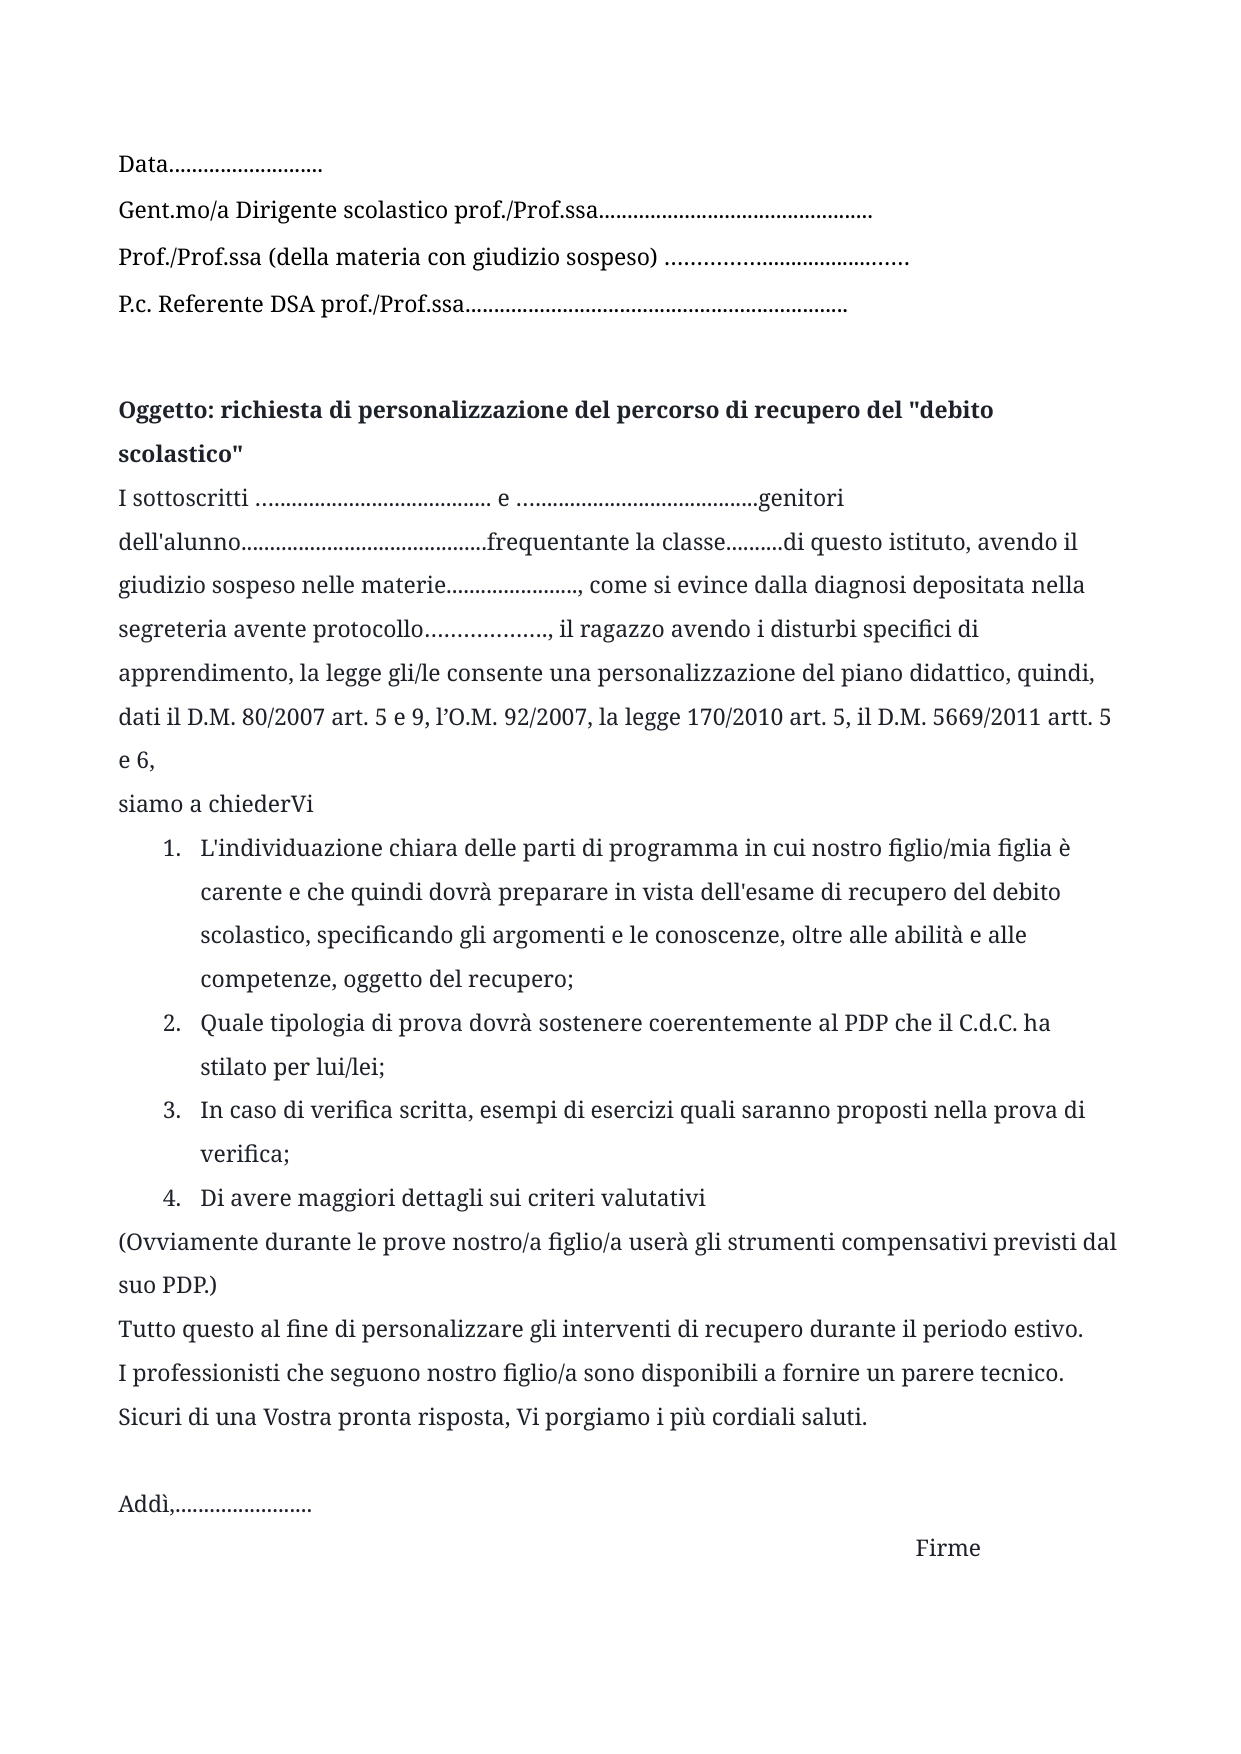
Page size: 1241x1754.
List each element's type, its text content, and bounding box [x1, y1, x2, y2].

text Tutto questo al fine di personalizzare gli interventi di recupero durante il periodo estivo. [118, 1301, 1122, 1344]
list Di avere maggiori dettagli sui criteri valutativi [163, 1169, 1122, 1213]
text I sottoscritti …...................................... e ….......................................genitori dell'alunno...........................................frequentante la classe..........di questo istituto, avendo il giudizio sospeso nelle materie......................., come si evince dalla diagnosi depositata nella segreteria avente protocollo………………., il ragazzo avendo i disturbi specifici di apprendimento, la legge gli/le consente una personalizzazione del piano didattico, quindi, dati il D.M. 80/2007 art. 5 e 9, l’O.M. 92/2007, la legge 170/2010 art. 5, il D.M. 5669/2011 artt. 5 e 6, [118, 469, 1122, 776]
text siamo a chiederVi [118, 776, 1122, 819]
list L'individuazione chiara delle parti di programma in cui nostro figlio/mia figlia è carente e che quindi dovrà preparare in vista dell'esame di recupero del debito scolastico, specificando gli argomenti e le conoscenze, oltre alle abilità e alle competenze, oggetto del recupero; [163, 819, 1122, 994]
text Oggetto: richiesta di personalizzazione del percorso di recupero del "debito scolastico" [118, 382, 1122, 469]
text Gent.mo/a Dirigente scolastico prof./Prof.ssa................................................ [118, 194, 1122, 226]
text I professionisti che seguono nostro figlio/a sono disponibili a fornire un parere tecnico. [118, 1344, 1122, 1388]
text Prof./Prof.ssa (della materia con giudizio sospeso) ……………...................…… [118, 241, 1122, 273]
text (Ovviamente durante le prove nostro/a figlio/a userà gli strumenti compensativi previsti dal suo PDP.) [118, 1213, 1122, 1301]
list In caso di verifica scritta, esempi di esercizi quali saranno proposti nella prova di verifica; [163, 1082, 1122, 1169]
text Data........................... [118, 148, 1122, 179]
text Firme [118, 1519, 1122, 1563]
text P.c. Referente DSA prof./Prof.ssa................................................................... [118, 288, 1122, 319]
text Sicuri di una Vostra pronta risposta, Vi porgiamo i più cordiali saluti. [118, 1388, 1122, 1432]
list Quale tipologia di prova dovrà sostenere coerentemente al PDP che il C.d.C. ha stilato per lui/lei; [163, 994, 1122, 1082]
text Addì,........................ [118, 1476, 1122, 1519]
